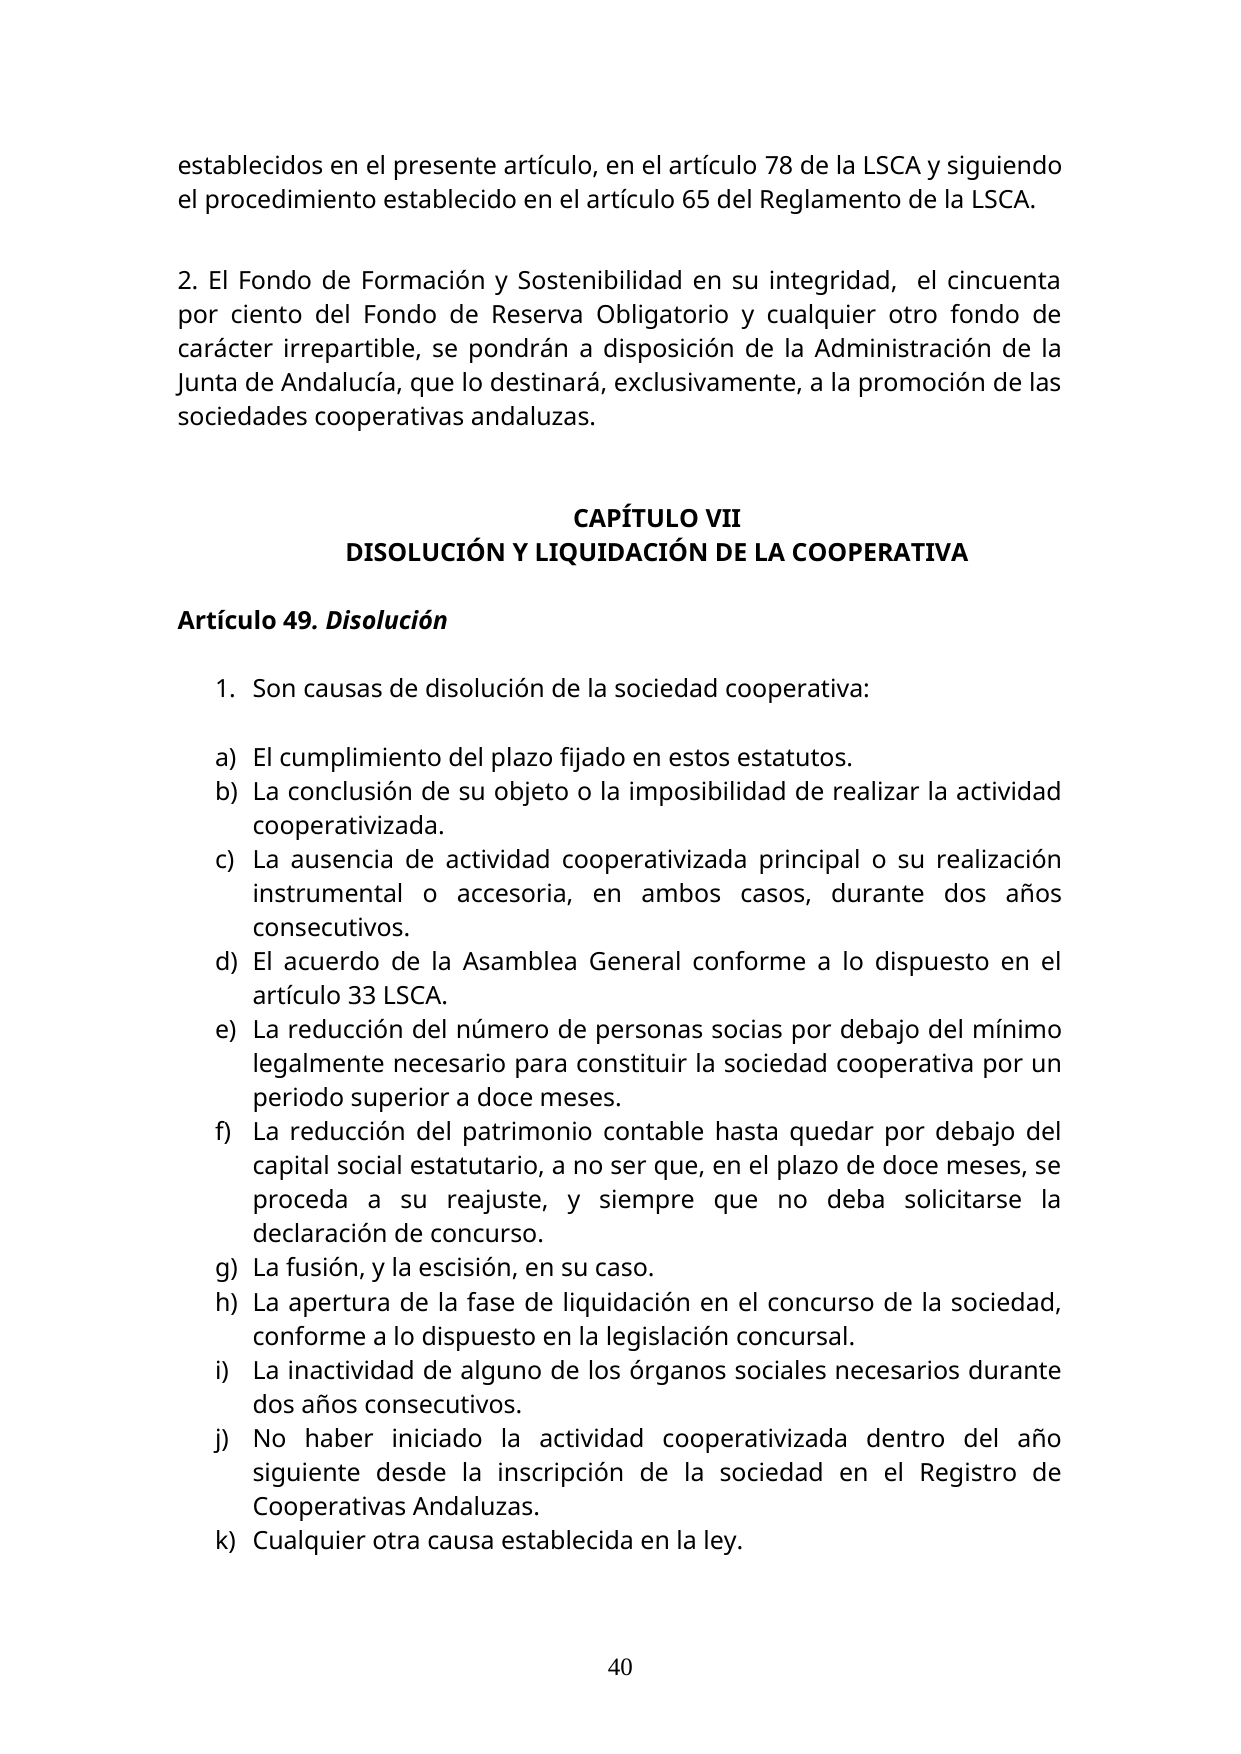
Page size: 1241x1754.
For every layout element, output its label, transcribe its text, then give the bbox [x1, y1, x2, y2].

list Cualquier otra causa establecida en la ley. [215, 1523, 1063, 1557]
subtitle DISOLUCIÓN Y LIQUIDACIÓN DE LA COOPERATIVA [177, 535, 1063, 569]
list La reducción del número de personas socias por debajo del mínimo legalmente necesario para constituir la sociedad cooperativa por un periodo superior a doce meses. [215, 1012, 1063, 1114]
list No haber iniciado la actividad cooperativizada dentro del año siguiente desde la inscripción de la sociedad en el Registro de Cooperativas Andaluzas. [215, 1420, 1063, 1523]
list El cumplimiento del plazo fijado en estos estatutos. [215, 739, 1063, 773]
text establecidos en el presente artículo, en el artículo 78 de la LSCA y siguiendo el procedimiento establecido en el artículo 65 del Reglamento de la LSCA. [177, 148, 1063, 216]
subtitle CAPÍTULO VII [177, 501, 1063, 535]
list La inactividad de alguno de los órganos sociales necesarios durante dos años consecutivos. [215, 1352, 1063, 1420]
text Artículo 49. Disolución [177, 603, 1063, 637]
text 2. El Fondo de Formación y Sostenibilidad en su integridad, el cincuenta por ciento del Fondo de Reserva Obligatorio y cualquier otro fondo de carácter irrepartible, se pondrán a disposición de la Administración de la Junta de Andalucía, que lo destinará, exclusivamente, a la promoción de las sociedades cooperativas andaluzas. [177, 262, 1063, 433]
list La reducción del patrimonio contable hasta quedar por debajo del capital social estatutario, a no ser que, en el plazo de doce meses, se proceda a su reajuste, y siempre que no deba solicitarse la declaración de concurso. [215, 1114, 1063, 1250]
list La conclusión de su objeto o la imposibilidad de realizar la actividad cooperativizada. [215, 773, 1063, 841]
list La ausencia de actividad cooperativizada principal o su realización instrumental o accesoria, en ambos casos, durante dos años consecutivos. [215, 841, 1063, 943]
list La apertura de la fase de liquidación en el concurso de la sociedad, conforme a lo dispuesto en la legislación concursal. [215, 1284, 1063, 1352]
list El acuerdo de la Asamblea General conforme a lo dispuesto en el artículo 33 LSCA. [215, 943, 1063, 1012]
list Son causas de disolución de la sociedad cooperativa: [215, 671, 1063, 705]
list La fusión, y la escisión, en su caso. [215, 1250, 1063, 1284]
